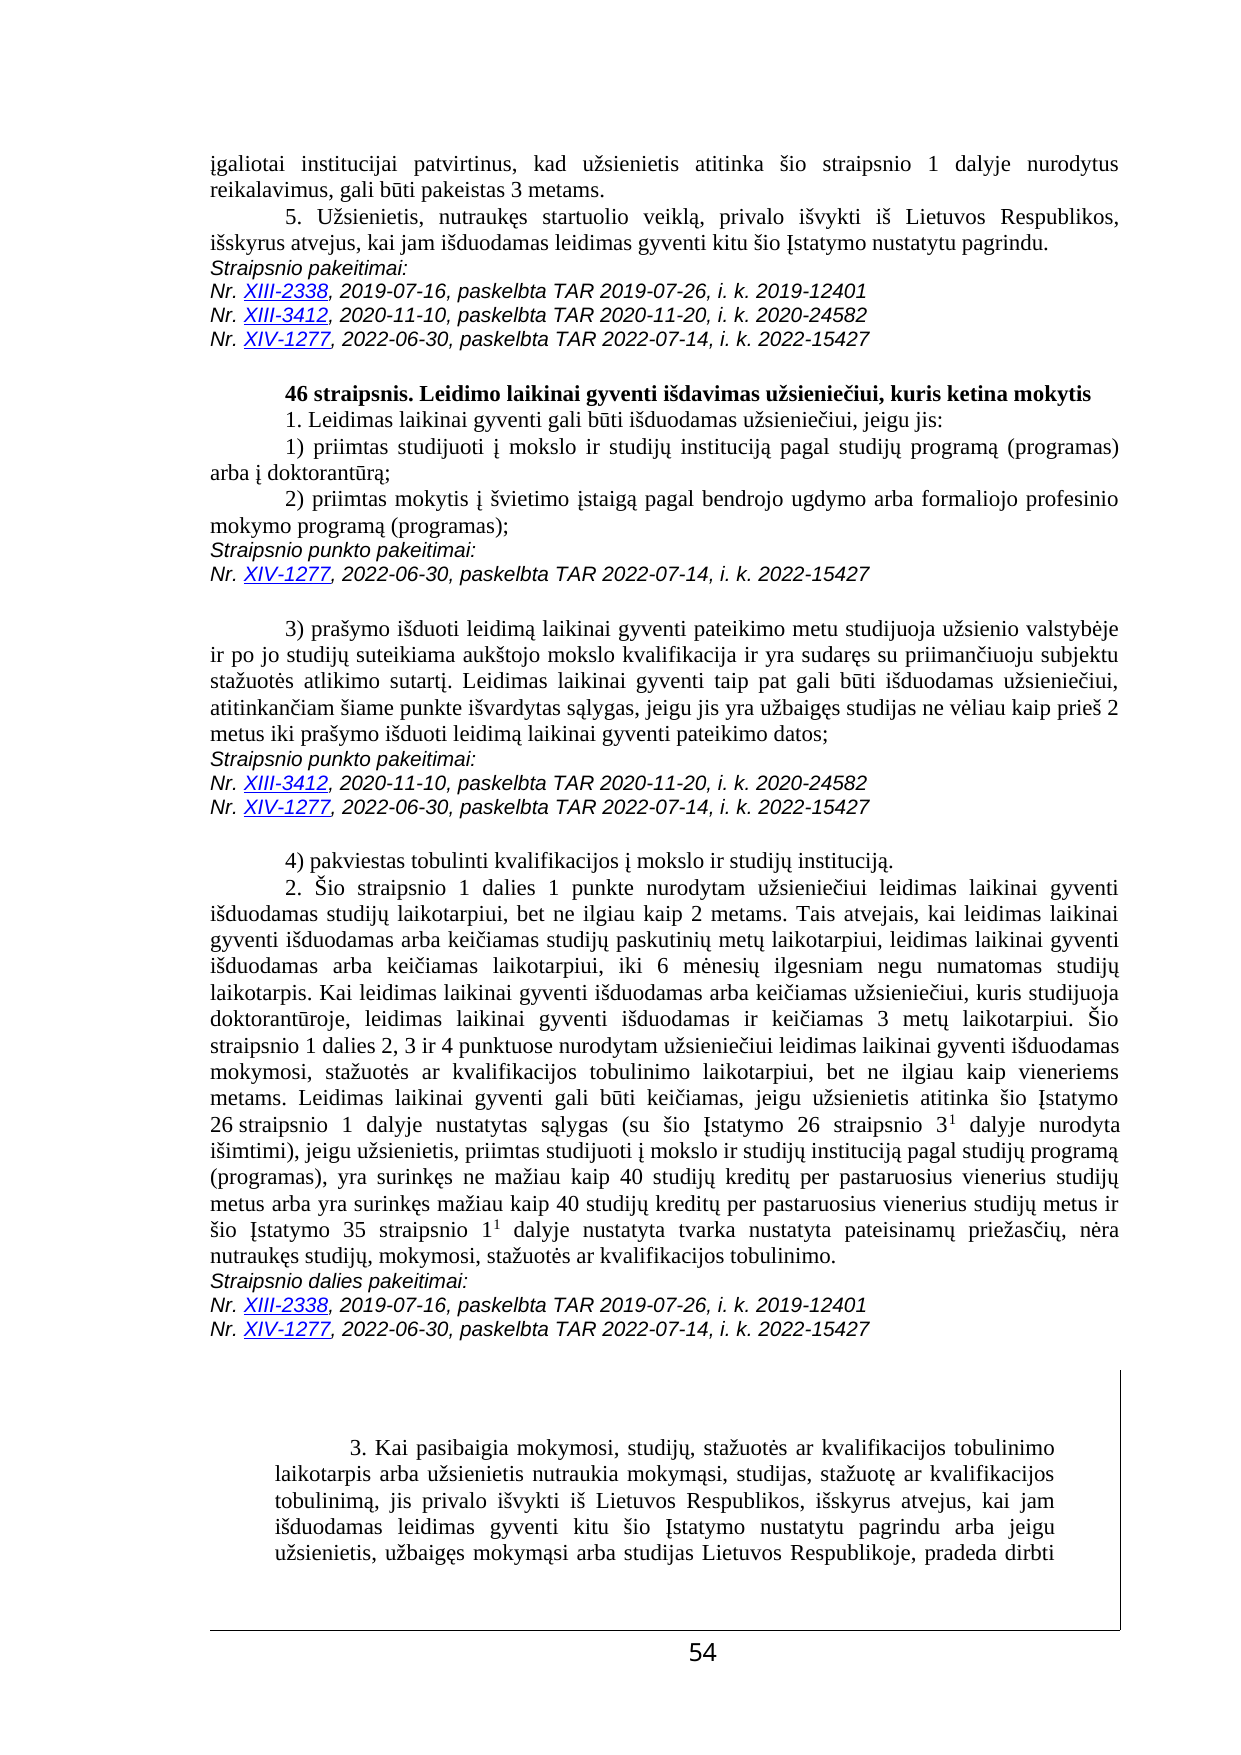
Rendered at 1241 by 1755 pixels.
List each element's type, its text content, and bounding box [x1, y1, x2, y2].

text Nr. XIII-3412, 2020-11-10, paskelbta TAR 2020-11-20, i. k. 2020-24582 [210, 303, 1120, 327]
text 3. Kai pasibaigia mokymosi, studijų, stažuotės ar kvalifikacijos tobulinimo laikotarpis arba užsienietis nutraukia mokymąsi, studijas, stažuotę ar kvalifikacijos tobulinimą, jis privalo išvykti iš Lietuvos Respublikos, išskyrus atvejus, kai jam išduodamas leidimas gyventi kitu šio Įstatymo nustatytu pagrindu arba jeigu užsienietis, užbaigęs mokymąsi arba studijas Lietuvos Respublikoje, pradeda dirbti [210, 1369, 1120, 1630]
text 3) prašymo išduoti leidimą laikinai gyventi pateikimo metu studijuoja užsienio valstybėje ir po jo studijų suteikiama aukštojo mokslo kvalifikacija ir yra sudaręs su priimančiuoju subjektu stažuotės atlikimo sutartį. Leidimas laikinai gyventi taip pat gali būti išduodamas užsieniečiui, atitinkančiam šiame punkte išvardytas sąlygas, jeigu jis yra užbaigęs studijas ne vėliau kaip prieš 2 metus iki prašymo išduoti leidimą laikinai gyventi pateikimo datos; [210, 615, 1120, 747]
text Nr. XIV-1277, 2022-06-30, paskelbta TAR 2022-07-14, i. k. 2022-15427 [210, 794, 1120, 818]
text įgaliotai institucijai patvirtinus, kad užsienietis atitinka šio straipsnio 1 dalyje nurodytus reikalavimus, gali būti pakeistas 3 metams. [210, 150, 1120, 203]
text Nr. XIV-1277, 2022-06-30, paskelbta TAR 2022-07-14, i. k. 2022-15427 [210, 327, 1120, 351]
text Nr. XIII-3412, 2020-11-10, paskelbta TAR 2020-11-20, i. k. 2020-24582 [210, 771, 1120, 794]
text 1. Leidimas laikinai gyventi gali būti išduodamas užsieniečiui, jeigu jis: [210, 406, 1120, 433]
text 46 straipsnis. Leidimo laikinai gyventi išdavimas užsieniečiui, kuris ketina mokytis [210, 380, 1120, 406]
text Nr. XIII-2338, 2019-07-16, paskelbta TAR 2019-07-26, i. k. 2019-12401 [210, 1293, 1120, 1317]
text Straipsnio punkto pakeitimai: [210, 747, 1120, 771]
text Straipsnio pakeitimai: [210, 255, 1120, 279]
text 4) pakviestas tobulinti kvalifikacijos į mokslo ir studijų instituciją. [210, 847, 1120, 873]
text 1) priimtas studijuoti į mokslo ir studijų instituciją pagal studijų programą (programas) arba į doktorantūrą; [210, 433, 1120, 485]
text Straipsnio punkto pakeitimai: [210, 538, 1120, 562]
text 2. Šio straipsnio 1 dalies 1 punkte nurodytam užsieniečiui leidimas laikinai gyventi išduodamas studijų laikotarpiui, bet ne ilgiau kaip 2 metams. Tais atvejais, kai leidimas laikinai gyventi išduodamas arba keičiamas studijų paskutinių metų laikotarpiui, leidimas laikinai gyventi išduodamas arba keičiamas laikotarpiui, iki 6 mėnesių ilgesniam negu numatomas studijų laikotarpis. Kai leidimas laikinai gyventi išduodamas arba keičiamas užsieniečiui, kuris studijuoja doktorantūroje, leidimas laikinai gyventi išduodamas ir keičiamas 3 metų laikotarpiui. Šio straipsnio 1 dalies 2, 3 ir 4 punktuose nurodytam užsieniečiui leidimas laikinai gyventi išduodamas mokymosi, stažuotės ar kvalifikacijos tobulinimo laikotarpiui, bet ne ilgiau kaip vieneriems metams. Leidimas laikinai gyventi gali būti keičiamas, jeigu užsienietis atitinka šio Įstatymo 26 straipsnio 1 dalyje nustatytas sąlygas (su šio Įstatymo 26 straipsnio 31 dalyje nurodyta išimtimi), jeigu užsienietis, priimtas studijuoti į mokslo ir studijų instituciją pagal studijų programą (programas), yra surinkęs ne mažiau kaip 40 studijų kreditų per pastaruosius vienerius studijų metus arba yra surinkęs mažiau kaip 40 studijų kreditų per pastaruosius vienerius studijų metus ir šio Įstatymo 35 straipsnio 11 dalyje nustatyta tvarka nustatyta pateisinamų priežasčių, nėra nutraukęs studijų, mokymosi, stažuotės ar kvalifikacijos tobulinimo. [210, 873, 1120, 1269]
text 5. Užsienietis, nutraukęs startuolio veiklą, privalo išvykti iš Lietuvos Respublikos, išskyrus atvejus, kai jam išduodamas leidimas gyventi kitu šio Įstatymo nustatytu pagrindu. [210, 203, 1120, 255]
text Straipsnio dalies pakeitimai: [210, 1269, 1120, 1293]
text Nr. XIII-2338, 2019-07-16, paskelbta TAR 2019-07-26, i. k. 2019-12401 [210, 279, 1120, 303]
text 2) priimtas mokytis į švietimo įstaigą pagal bendrojo ugdymo arba formaliojo profesinio mokymo programą (programas); [210, 485, 1120, 538]
text Nr. XIV-1277, 2022-06-30, paskelbta TAR 2022-07-14, i. k. 2022-15427 [210, 1317, 1120, 1341]
text Nr. XIV-1277, 2022-06-30, paskelbta TAR 2022-07-14, i. k. 2022-15427 [210, 562, 1120, 586]
